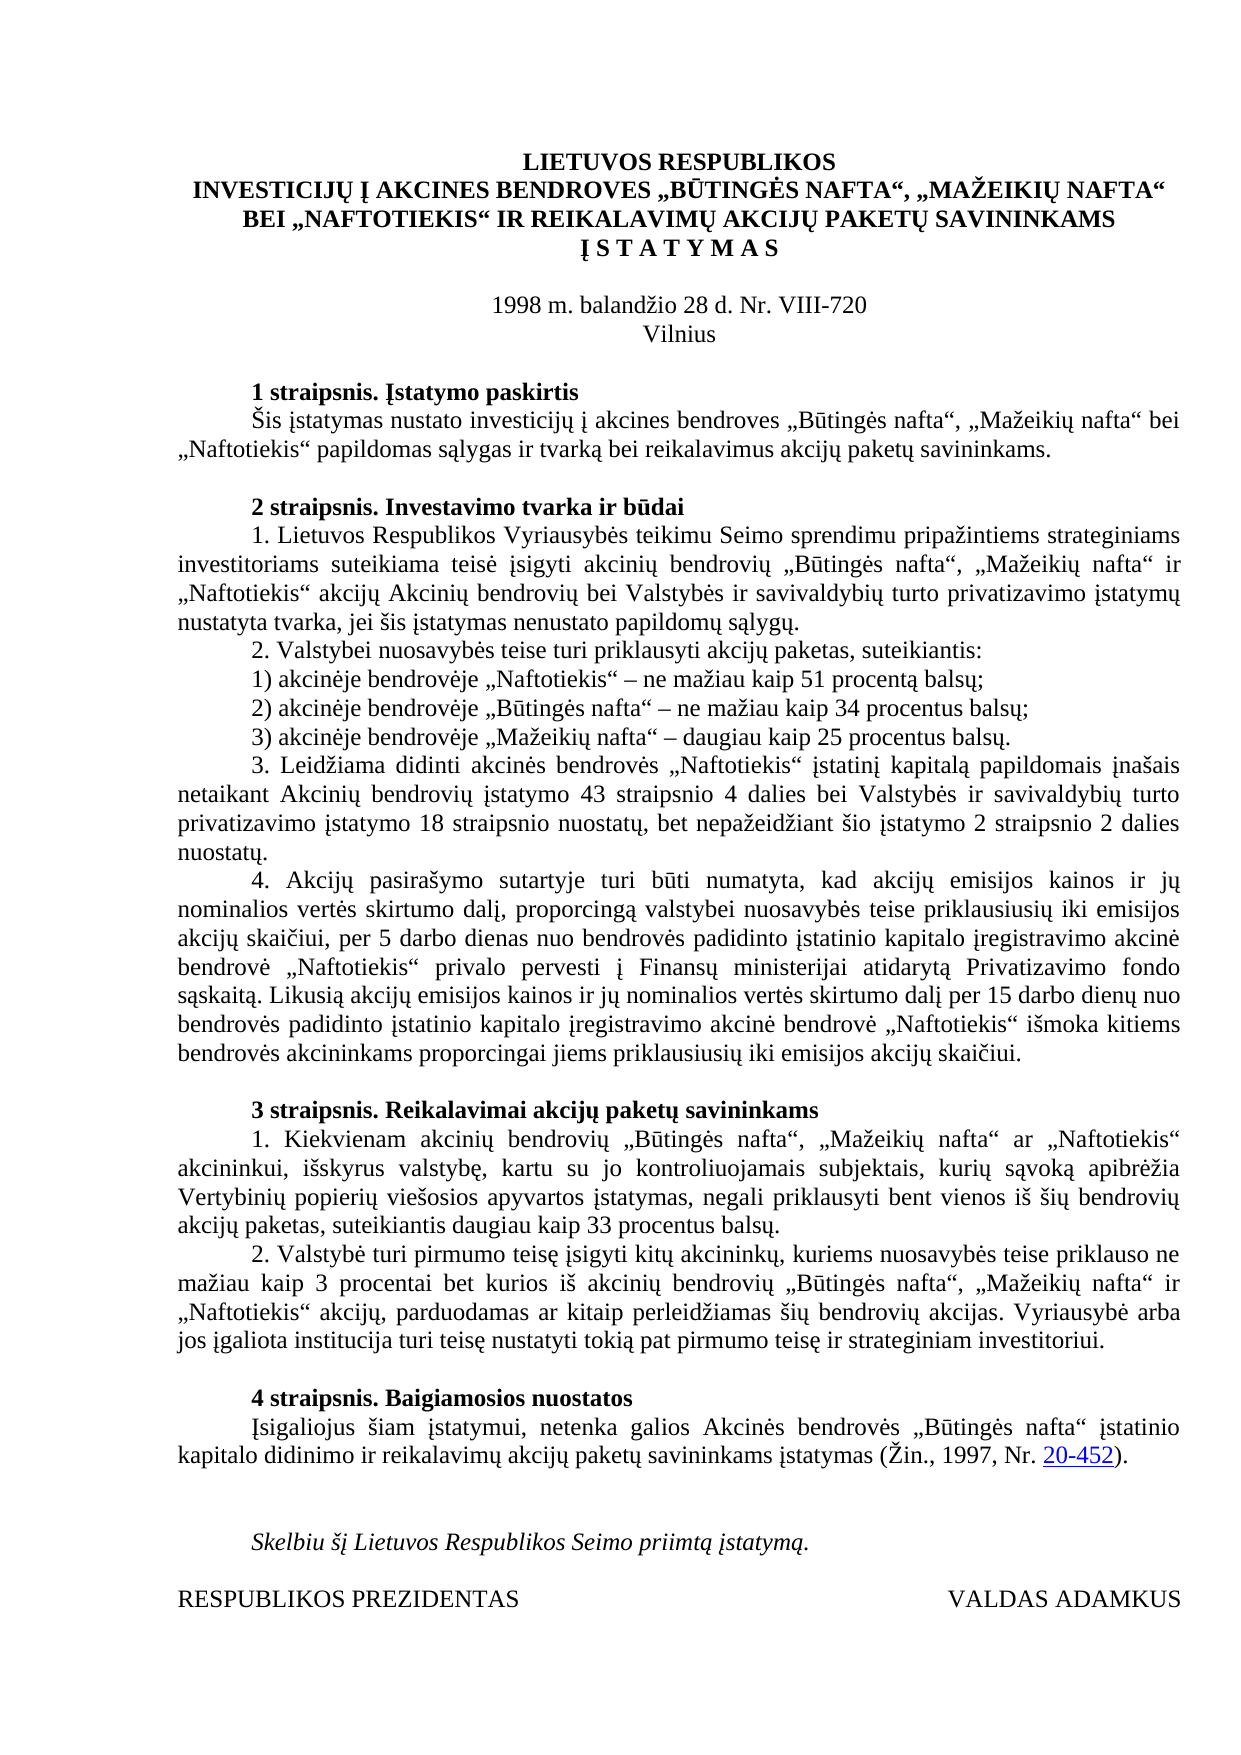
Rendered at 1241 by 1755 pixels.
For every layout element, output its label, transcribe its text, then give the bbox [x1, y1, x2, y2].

text 2) akcinėje bendrovėje „Būtingės nafta“ – ne mažiau kaip 34 procentus balsų; [177, 693, 1181, 722]
text 4 straipsnis. Baigiamosios nuostatos [177, 1383, 1181, 1412]
text 2. Valstybė turi pirmumo teisę įsigyti kitų akcininkų, kuriems nuosavybės teise priklauso ne mažiau kaip 3 procentai bet kurios iš akcinių bendrovių „Būtingės nafta“, „Mažeikių nafta“ ir „Naftotiekis“ akcijų, parduodamas ar kitaip perleidžiamas šių bendrovių akcijas. Vyriausybė arba jos įgaliota institucija turi teisę nustatyti tokią pat pirmumo teisę ir strateginiam investitoriui. [177, 1239, 1181, 1354]
text LIETUVOS RESPUBLIKOS [177, 147, 1181, 176]
text 4. Akcijų pasirašymo sutartyje turi būti numatyta, kad akcijų emisijos kainos ir jų nominalios vertės skirtumo dalį, proporcingą valstybei nuosavybės teise priklausiusių iki emisijos akcijų skaičiui, per 5 darbo dienas nuo bendrovės padidinto įstatinio kapitalo įregistravimo akcinė bendrovė „Naftotiekis“ privalo pervesti į Finansų ministerijai atidarytą Privatizavimo fondo sąskaitą. Likusią akcijų emisijos kainos ir jų nominalios vertės skirtumo dalį per 15 darbo dienų nuo bendrovės padidinto įstatinio kapitalo įregistravimo akcinė bendrovė „Naftotiekis“ išmoka kitiems bendrovės akcininkams proporcingai jiems priklausiusių iki emisijos akcijų skaičiui. [177, 866, 1181, 1067]
text 2. Valstybei nuosavybės teise turi priklausyti akcijų paketas, suteikiantis: [177, 636, 1181, 664]
text INVESTICIJŲ Į AKCINES BENDROVES „BŪTINGĖS NAFTA“, „MAŽEIKIŲ NAFTA“ BEI „NAFTOTIEKIS“ IR REIKALAVIMŲ AKCIJŲ PAKETŲ SAVININKAMS [177, 176, 1181, 233]
text Į S T A T Y M A S [177, 233, 1181, 262]
text 3) akcinėje bendrovėje „Mažeikių nafta“ – daugiau kaip 25 procentus balsų. [177, 722, 1181, 751]
text 1. Kiekvienam akcinių bendrovių „Būtingės nafta“, „Mažeikių nafta“ ar „Naftotiekis“ akcininkui, išskyrus valstybę, kartu su jo kontroliuojamais subjektais, kurių sąvoką apibrėžia Vertybinių popierių viešosios apyvartos įstatymas, negali priklausyti bent vienos iš šių bendrovių akcijų paketas, suteikiantis daugiau kaip 33 procentus balsų. [177, 1124, 1181, 1239]
text Skelbiu šį Lietuvos Respublikos Seimo priimtą įstatymą. [177, 1527, 1181, 1556]
text Šis įstatymas nustato investicijų į akcines bendroves „Būtingės nafta“, „Mažeikių nafta“ bei „Naftotiekis“ papildomas sąlygas ir tvarką bei reikalavimus akcijų paketų savininkams. [177, 406, 1181, 463]
text 3. Leidžiama didinti akcinės bendrovės „Naftotiekis“ įstatinį kapitalą papildomais įnašais netaikant Akcinių bendrovių įstatymo 43 straipsnio 4 dalies bei Valstybės ir savivaldybių turto privatizavimo įstatymo 18 straipsnio nuostatų, bet nepažeidžiant šio įstatymo 2 straipsnio 2 dalies nuostatų. [177, 751, 1181, 866]
text 1 straipsnis. Įstatymo paskirtis [177, 377, 1181, 406]
text 1. Lietuvos Respublikos Vyriausybės teikimu Seimo sprendimu pripažintiems strateginiams investitoriams suteikiama teisė įsigyti akcinių bendrovių „Būtingės nafta“, „Mažeikių nafta“ ir „Naftotiekis“ akcijų Akcinių bendrovių bei Valstybės ir savivaldybių turto privatizavimo įstatymų nustatyta tvarka, jei šis įstatymas nenustato papildomų sąlygų. [177, 521, 1181, 636]
text 1998 m. balandžio 28 d. Nr. VIII-720 [177, 291, 1181, 319]
text 2 straipsnis. Investavimo tvarka ir būdai [177, 492, 1181, 521]
text 3 straipsnis. Reikalavimai akcijų paketų savininkams [177, 1096, 1181, 1124]
text Įsigaliojus šiam įstatymui, netenka galios Akcinės bendrovės „Būtingės nafta“ įstatinio kapitalo didinimo ir reikalavimų akcijų paketų savininkams įstatymas (Žin., 1997, Nr. 20-452). [177, 1412, 1181, 1469]
text 1) akcinėje bendrovėje „Naftotiekis“ – ne mažiau kaip 51 procentą balsų; [177, 664, 1181, 693]
text RESPUBLIKOS PREZIDENTAS VALDAS ADAMKUS [177, 1584, 1181, 1613]
text Vilnius [177, 319, 1181, 348]
